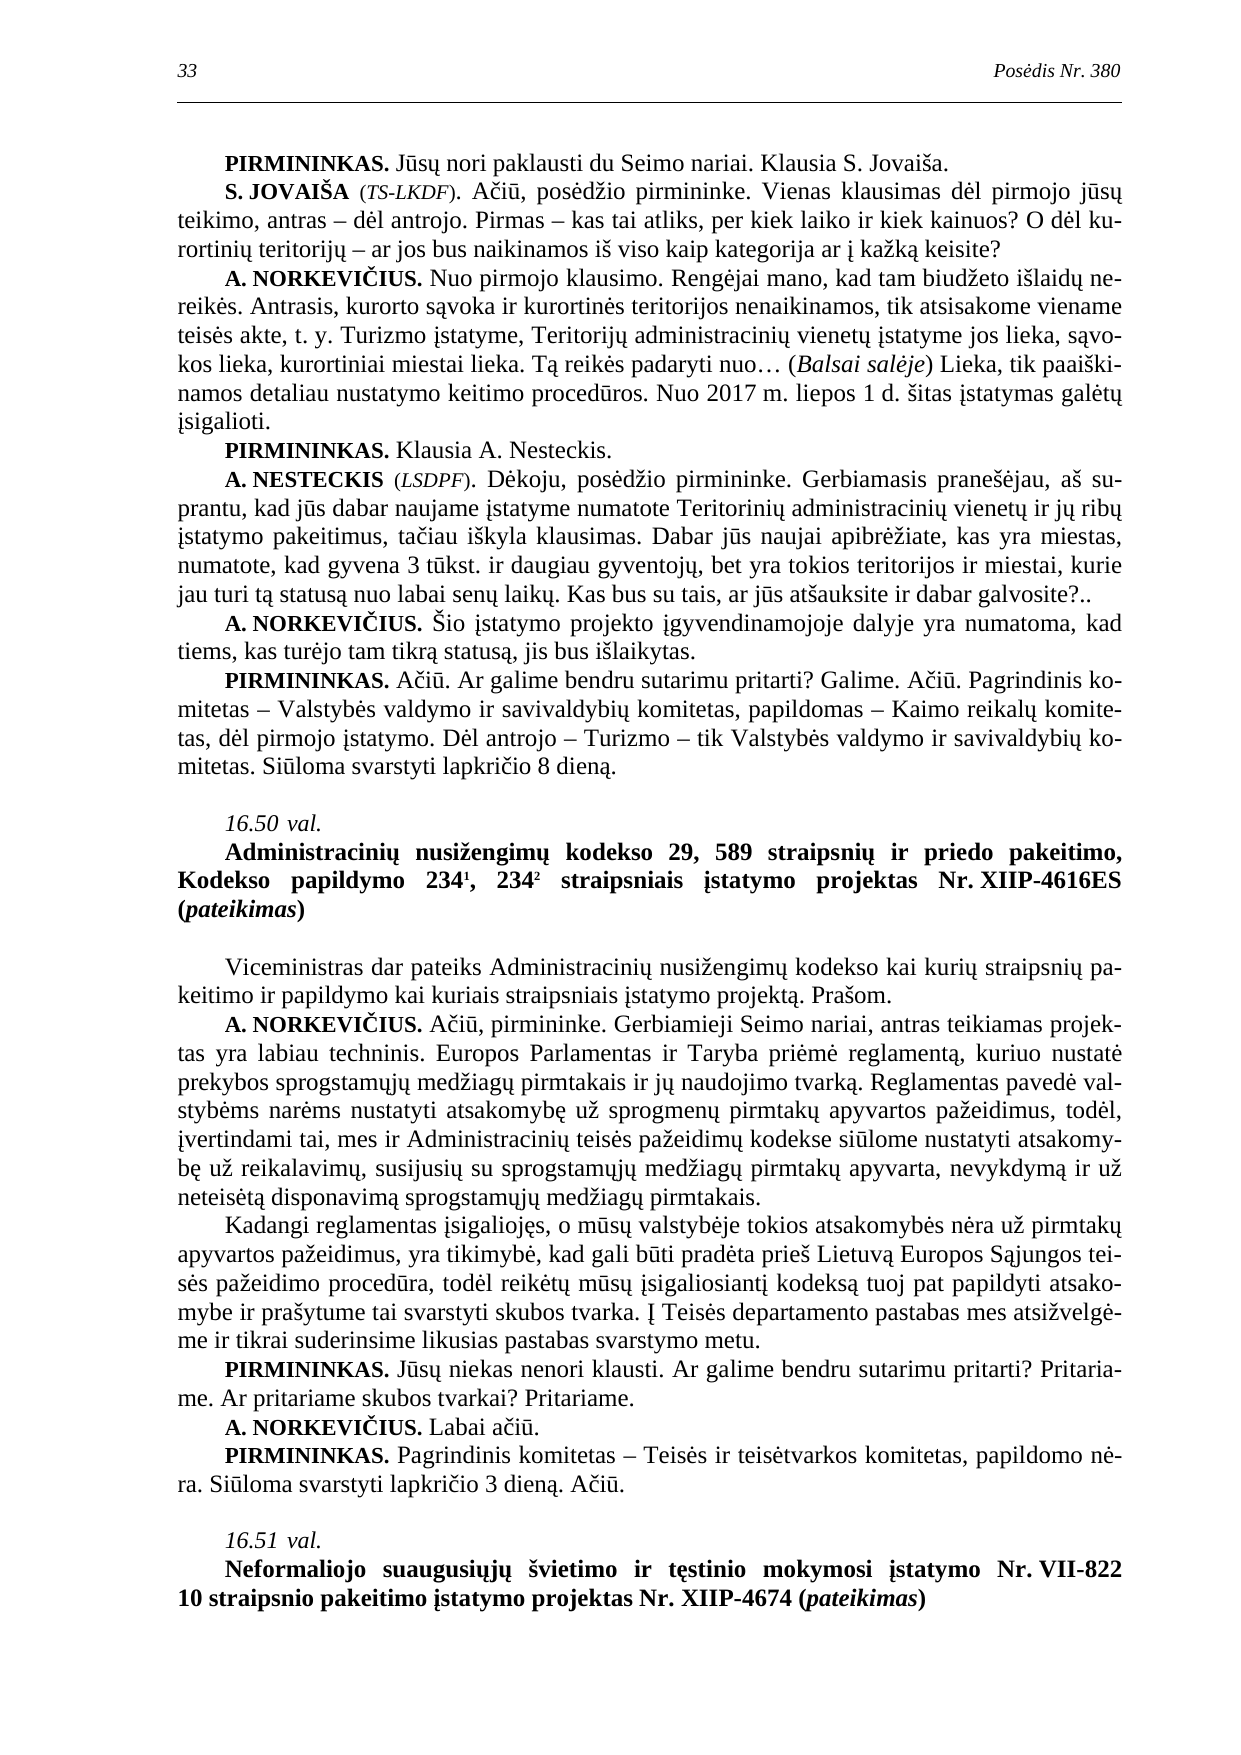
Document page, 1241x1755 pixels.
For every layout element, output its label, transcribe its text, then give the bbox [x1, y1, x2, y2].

text PIRMININKAS. Klau­sia A. Ne­stec­kis. [177, 435, 1122, 464]
text Ne­for­ma­lio­jo su­au­gu­sių­jų švie­ti­mo ir tęs­ti­nio mo­ky­mo­si įsta­ty­mo Nr. VII-822 10 straips­nio pa­kei­ti­mo įsta­ty­mo pro­jek­tas Nr. XIIP-4674 (pa­tei­ki­mas) [177, 1554, 1122, 1612]
text S. JOVAIŠA (TS-LKDF). Ačiū, po­sė­džio pir­mi­nin­ke. Vie­nas klau­si­mas dėl pir­mo­jo jū­sų tei­ki­mo, ant­ras – dėl ant­ro­jo. Pir­mas – kas tai at­liks, per kiek lai­ko ir kiek kai­nuos? O dėl ku­ror­ti­nių te­ri­to­ri­jų – ar jos bus nai­ki­na­mos iš vi­so kaip ka­te­go­ri­ja ar į kaž­ką kei­si­te? [177, 176, 1122, 263]
text A. NORKEVIČIUS. Nuo pir­mo­jo klau­si­mo. Ren­gė­jai ma­no, kad tam biu­dže­to iš­lai­dų ne­rei­kės. Ant­ra­sis, ku­ror­to są­vo­ka ir ku­ror­ti­nės te­ri­to­ri­jos ne­nai­ki­na­mos, tik at­si­sa­ko­me vie­na­me tei­sės ak­te, t. y. Tu­riz­mo įsta­ty­me, Te­ri­to­ri­jų ad­mi­nist­ra­ci­nių vie­ne­tų įsta­ty­me jos lie­ka, są­vo­kos lie­ka, ku­ror­ti­niai mies­tai lie­ka. Tą rei­kės pa­da­ry­ti nuo… (Bal­sai sa­lė­je) Lie­ka, tik pa­aiš­ki­na­mos de­ta­liau nu­sta­ty­mo kei­ti­mo pro­ce­dū­ros. Nuo 2017 m. lie­pos 1 d. ši­tas įsta­ty­mas ga­lė­tų įsi­ga­lio­ti. [177, 263, 1122, 435]
text 16.51 val. [224, 1527, 1122, 1554]
text PIRMININKAS. Ačiū. Ar ga­li­me ben­dru su­ta­ri­mu pri­tar­ti? Ga­li­me. Ačiū. Pa­grin­di­nis ko­mi­te­tas – Vals­ty­bės val­dy­mo ir sa­vi­val­dy­bių ko­mi­te­tas, pa­pil­do­mas – Kai­mo rei­ka­lų ko­mi­te­tas, dėl pir­mo­jo įsta­ty­mo. Dėl ant­ro­jo – Tu­riz­mo – tik Vals­ty­bės val­dy­mo ir sa­vi­val­dy­bių ko­mi­te­tas. Siū­lo­ma svars­ty­ti lap­kri­čio 8 die­ną. [177, 665, 1122, 780]
text 16.50 val. [224, 809, 1122, 837]
text Ad­mi­nist­ra­ci­nių nu­si­žen­gi­mų ko­dek­so 29, 589 straips­nių ir prie­do pa­kei­ti­mo, Kodek­so pa­pil­dy­mo 2341, 2342 straips­niais įsta­ty­mo pro­jek­tas Nr. XIIP-4616ES (pateikimas) [177, 837, 1122, 923]
text A. NORKEVIČIUS. La­bai ačiū. [177, 1412, 1122, 1440]
text Ka­dan­gi reg­la­men­tas įsi­ga­lio­jęs, o mū­sų vals­ty­bė­je to­kios at­sa­ko­my­bės nė­ra už pirm­ta­kų apy­var­tos pa­žei­di­mus, yra ti­ki­my­bė, kad ga­li bū­ti pra­dė­ta prieš Lie­tu­vą Eu­ro­pos Są­jun­gos tei­sės pa­žei­di­mo pro­ce­dū­ra, to­dėl rei­kė­tų mū­sų įsi­ga­lio­sian­tį ko­dek­są tuoj pat pa­pil­dy­ti at­sa­ko­my­be ir pra­šy­tu­me tai svars­ty­ti sku­bos tvar­ka. Į Tei­sės de­par­ta­men­to pa­sta­bas mes at­si­žvel­gė­me ir tik­rai su­de­rin­si­me li­ku­sias pa­sta­bas svars­ty­mo me­tu. [177, 1210, 1122, 1354]
text PIRMININKAS. Pa­grin­di­nis ko­mi­te­tas – Tei­sės ir tei­sėt­var­kos ko­mi­te­tas, pa­pil­do­mo nė­ra. Siū­lo­ma svars­ty­ti lap­kri­čio 3 die­ną. Ačiū. [177, 1440, 1122, 1498]
text PIRMININKAS. Jū­sų no­ri pa­klaus­ti du Sei­mo na­riai. Klau­sia S. Jo­vai­ša. [177, 148, 1122, 176]
text A. NESTECKIS (LSDPF). Dė­ko­ju, po­sė­džio pir­mi­nin­ke. Ger­bia­ma­sis pra­ne­šė­jau, aš su­pran­tu, kad jūs da­bar nau­ja­me įsta­ty­me nu­ma­to­te Te­ri­to­ri­nių ad­mi­nist­ra­ci­nių vie­ne­tų ir jų ri­bų įsta­ty­mo pa­kei­ti­mus, ta­čiau iš­ky­la klau­si­mas. Da­bar jūs nau­jai api­brė­žia­te, kas yra mies­tas, nu­ma­to­te, kad gy­ve­na 3 tūkst. ir dau­giau gy­ven­to­jų, bet yra to­kios te­ri­to­ri­jos ir mies­tai, ku­rie jau tu­ri tą sta­tu­są nuo la­bai se­nų lai­kų. Kas bus su tais, ar jūs at­šauk­si­te ir da­bar gal­vo­si­te?.. [177, 464, 1122, 608]
text Vi­ce­mi­nist­ras dar pa­teiks Ad­mi­nist­ra­ci­nių nu­si­žen­gi­mų ko­dek­so kai ku­rių straips­nių pa­kei­ti­mo ir pa­pil­dy­mo kai ku­riais straips­niais įsta­ty­mo pro­jek­tą. Pra­šom. [177, 952, 1122, 1009]
text A. NORKEVIČIUS. Ačiū, pir­mi­nin­ke. Ger­bia­mie­ji Sei­mo na­riai, ant­ras tei­kia­mas pro­jek­tas yra la­biau tech­ni­nis. Eu­ro­pos Par­la­men­tas ir Ta­ry­ba pri­ėmė reg­la­men­tą, ku­riuo nu­sta­tė pre­ky­bos sprogs­ta­mų­jų me­džia­gų pirm­ta­kais ir jų nau­do­ji­mo tvar­ką. Reg­la­men­tas pa­ve­dė val­s­ty­bėms na­rėms nu­sta­ty­ti at­sa­ko­my­bę už sprog­me­nų pirm­ta­kų apy­var­tos pa­žei­di­mus, to­dėl, įver­tin­da­mi tai, mes ir Ad­mi­nist­ra­ci­nių tei­sės pa­žei­di­mų ko­dek­se siū­lo­me nu­sta­ty­ti at­sa­ko­my­bę už rei­ka­la­vi­mų, su­si­ju­sių su sprogs­ta­mų­jų me­džia­gų pirm­ta­kų apy­var­ta, ne­vyk­dy­mą ir už ne­tei­sė­tą dis­po­na­vi­mą sprogs­ta­mų­jų me­džia­gų pirm­ta­kais. [177, 1009, 1122, 1210]
text PIRMININKAS. Jūsų nie­kas ne­no­ri klaus­ti. Ar ga­li­me ben­dru su­ta­ri­mu pri­tar­ti? Pri­ta­ria­me. Ar pri­ta­ria­me sku­bos tvar­kai? Pri­ta­ria­me. [177, 1354, 1122, 1412]
text A. NORKEVIČIUS. Šio įsta­ty­mo pro­jek­to įgy­ven­di­na­mo­jo­je da­ly­je yra nu­ma­to­ma, kad tiems, kas tu­rė­jo tam tik­rą sta­tu­są, jis bus iš­lai­ky­tas. [177, 608, 1122, 665]
